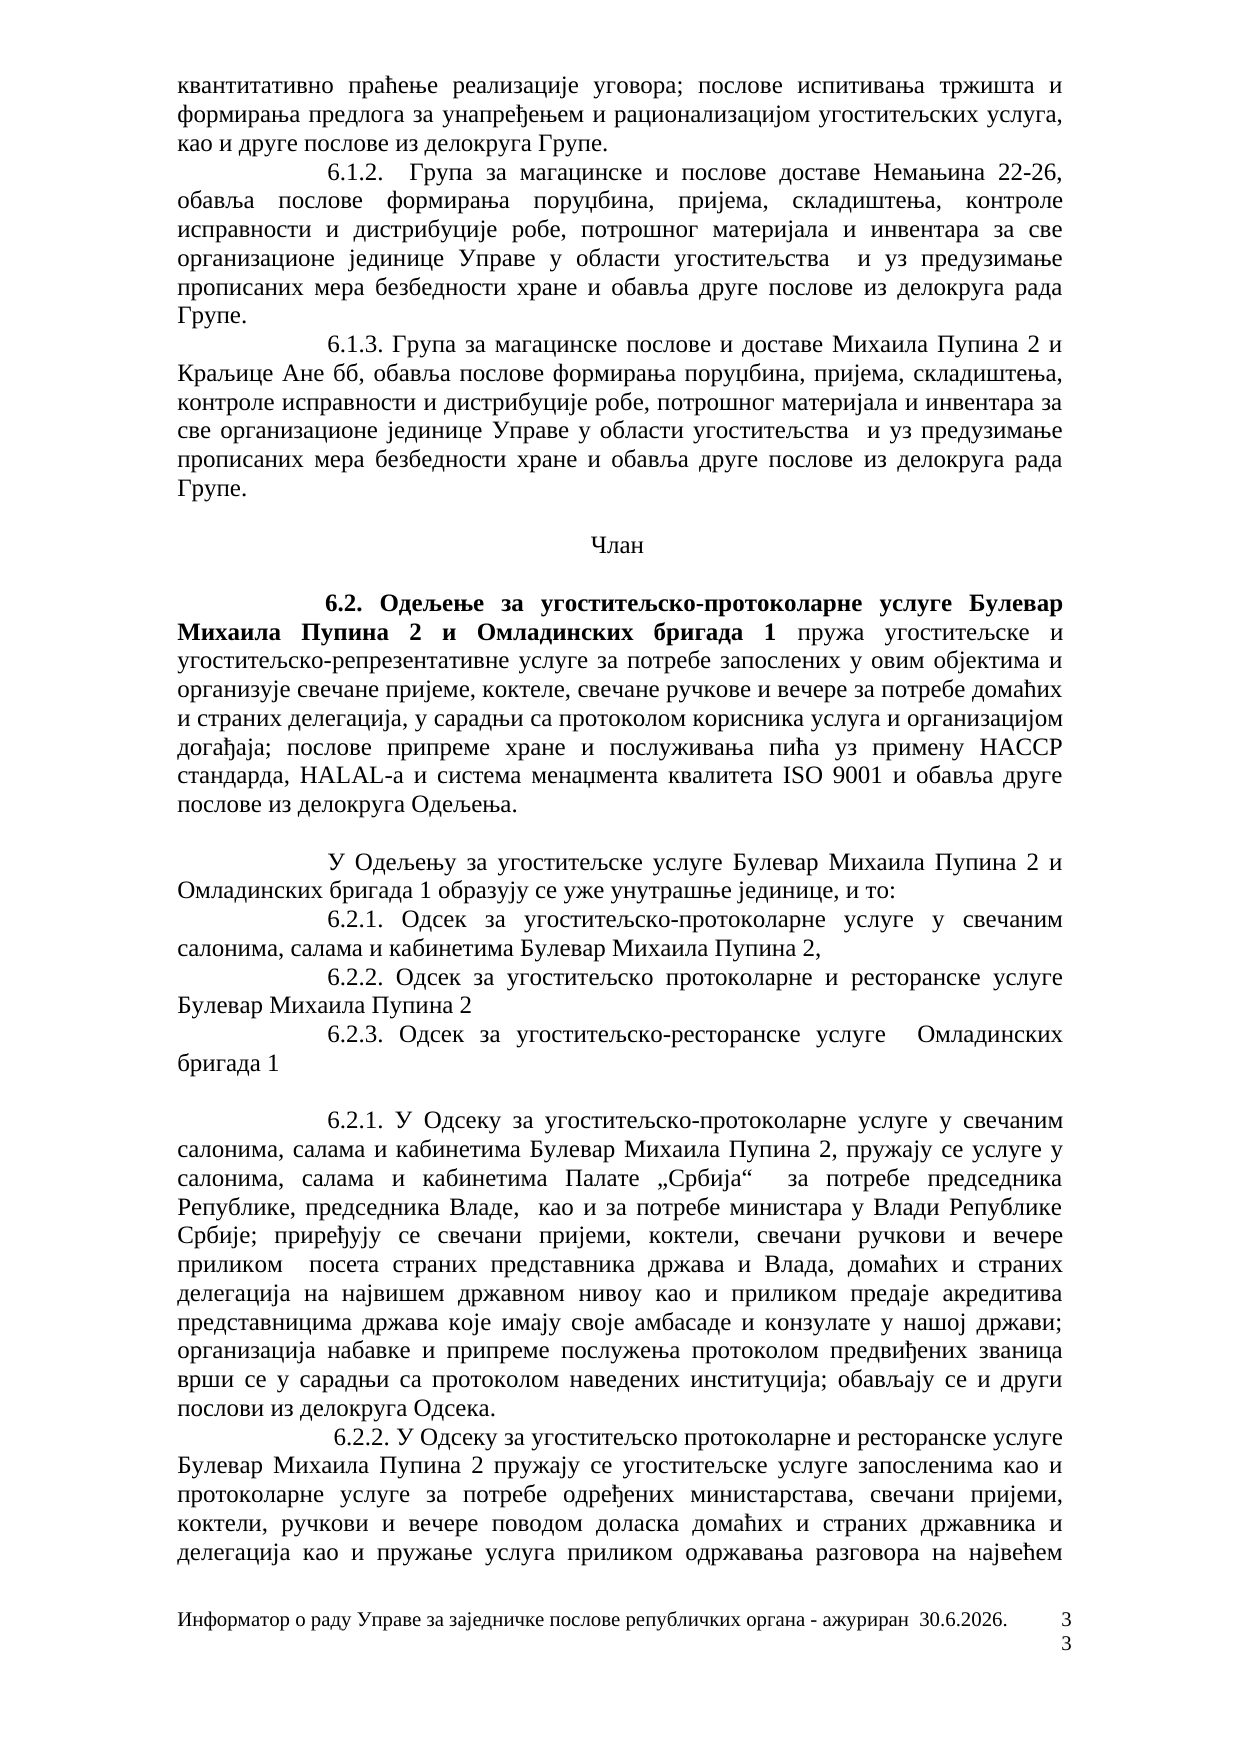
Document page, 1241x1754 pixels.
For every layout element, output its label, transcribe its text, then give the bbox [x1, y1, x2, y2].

text 6.2.2. У Одсеку за угоститељско протоколарне и ресторанске услуге Булевар Михаила Пупина 2 пружају се угоститељске услуге запосленима као и протоколарне услуге за потребе одређених министарстава, свечани пријеми, коктели, ручкови и вечере поводом доласка домаћих и страних државника и делегација као и пружање услуга приликом одржавања разговора на највећем [177, 1422, 1063, 1566]
text квантитативно праћење реализације уговора; послове испитивања тржишта и формирања предлога за унапређењем и рационализацијом угоститељских услуга, као и друге послове из делокруга Групе. [177, 71, 1063, 157]
text 6.2. Одељење за угоститељско-протоколарне услуге Булевар Михаила Пупина 2 и Омладинских бригада 1 пружа угоститељске и угоститељско-репрезентативне услуге за потребе запослених у овим објектима и организује свечане пријеме, коктеле, свечане ручкове и вечере за потребе домаћих и страних делегација, у сарадњи са протоколом корисника услуга и организацијом догађаја; послове припреме хране и послуживања пића уз примену НАССР стандарда, HALAL-a и система менаџмента квалитета ISO 9001 и обавља друге послове из делокруга Одељења. [177, 588, 1063, 818]
text 6.1.2. Група за магацинске и послове доставе Немањина 22-26, обавља послове формирања поруџбина, пријема, складиштења, контроле исправности и дистрибуције робе, потрошног материјала и инвентара за све организационе јединице Управе у области угоститељства и уз предузимање прописаних мера безбедности хране и обавља друге послове из делокруга рада Групе. [177, 157, 1063, 329]
text 6.1.3. Група за магацинске послове и доставе Михаила Пупина 2 и Краљице Ане бб, обавља послове формирања поруџбина, пријема, складиштења, контроле исправности и дистрибуције робе, потрошног материјала и инвентара за све организационе јединице Управе у области угоститељства и уз предузимање прописаних мера безбедности хране и обавља друге послове из делокруга рада Групе. [177, 329, 1063, 502]
text 6.2.2. Одсек за угоститељско протоколарне и ресторанске услуге Булевар Михаила Пупина 2 [177, 962, 1063, 1019]
text 6.2.1. У Одсеку за угоститељско-протоколарне услуге у свечаним салонима, салама и кабинетима Булевар Михаила Пупина 2, пружају се услуге у салонима, салама и кабинетима Палате „Србија“ за потребе председника Републике, председника Владе, као и за потребе министара у Влади Републике Србије; приређују се свечани пријеми, коктели, свечани ручкови и вечере приликом посета страних представника држава и Влада, домаћих и страних делегација на највишем државном нивоу као и приликом предаје акредитива представницима држава које имају своје амбасаде и конзулате у нашој држави; организација набавке и припреме послужења протоколом предвиђених званица врши се у сарадњи са протоколом наведених институција; обављају се и други послови из делокруга Одсека. [177, 1106, 1063, 1422]
text 6.2.3. Одсек за угоститељско-ресторанске услуге Омладинских бригада 1 [177, 1019, 1063, 1077]
text 6.2.1. Одсек за угоститељско-протоколарне услуге у свечаним салонима, салама и кабинетима Булевар Михаила Пупина 2, [177, 904, 1063, 962]
text Члан [177, 531, 1063, 559]
text У Одељењу за угоститељске услуге Булевар Михаила Пупина 2 и Омладинских бригада 1 образују се уже унутрашње јединице, и то: [177, 847, 1063, 904]
